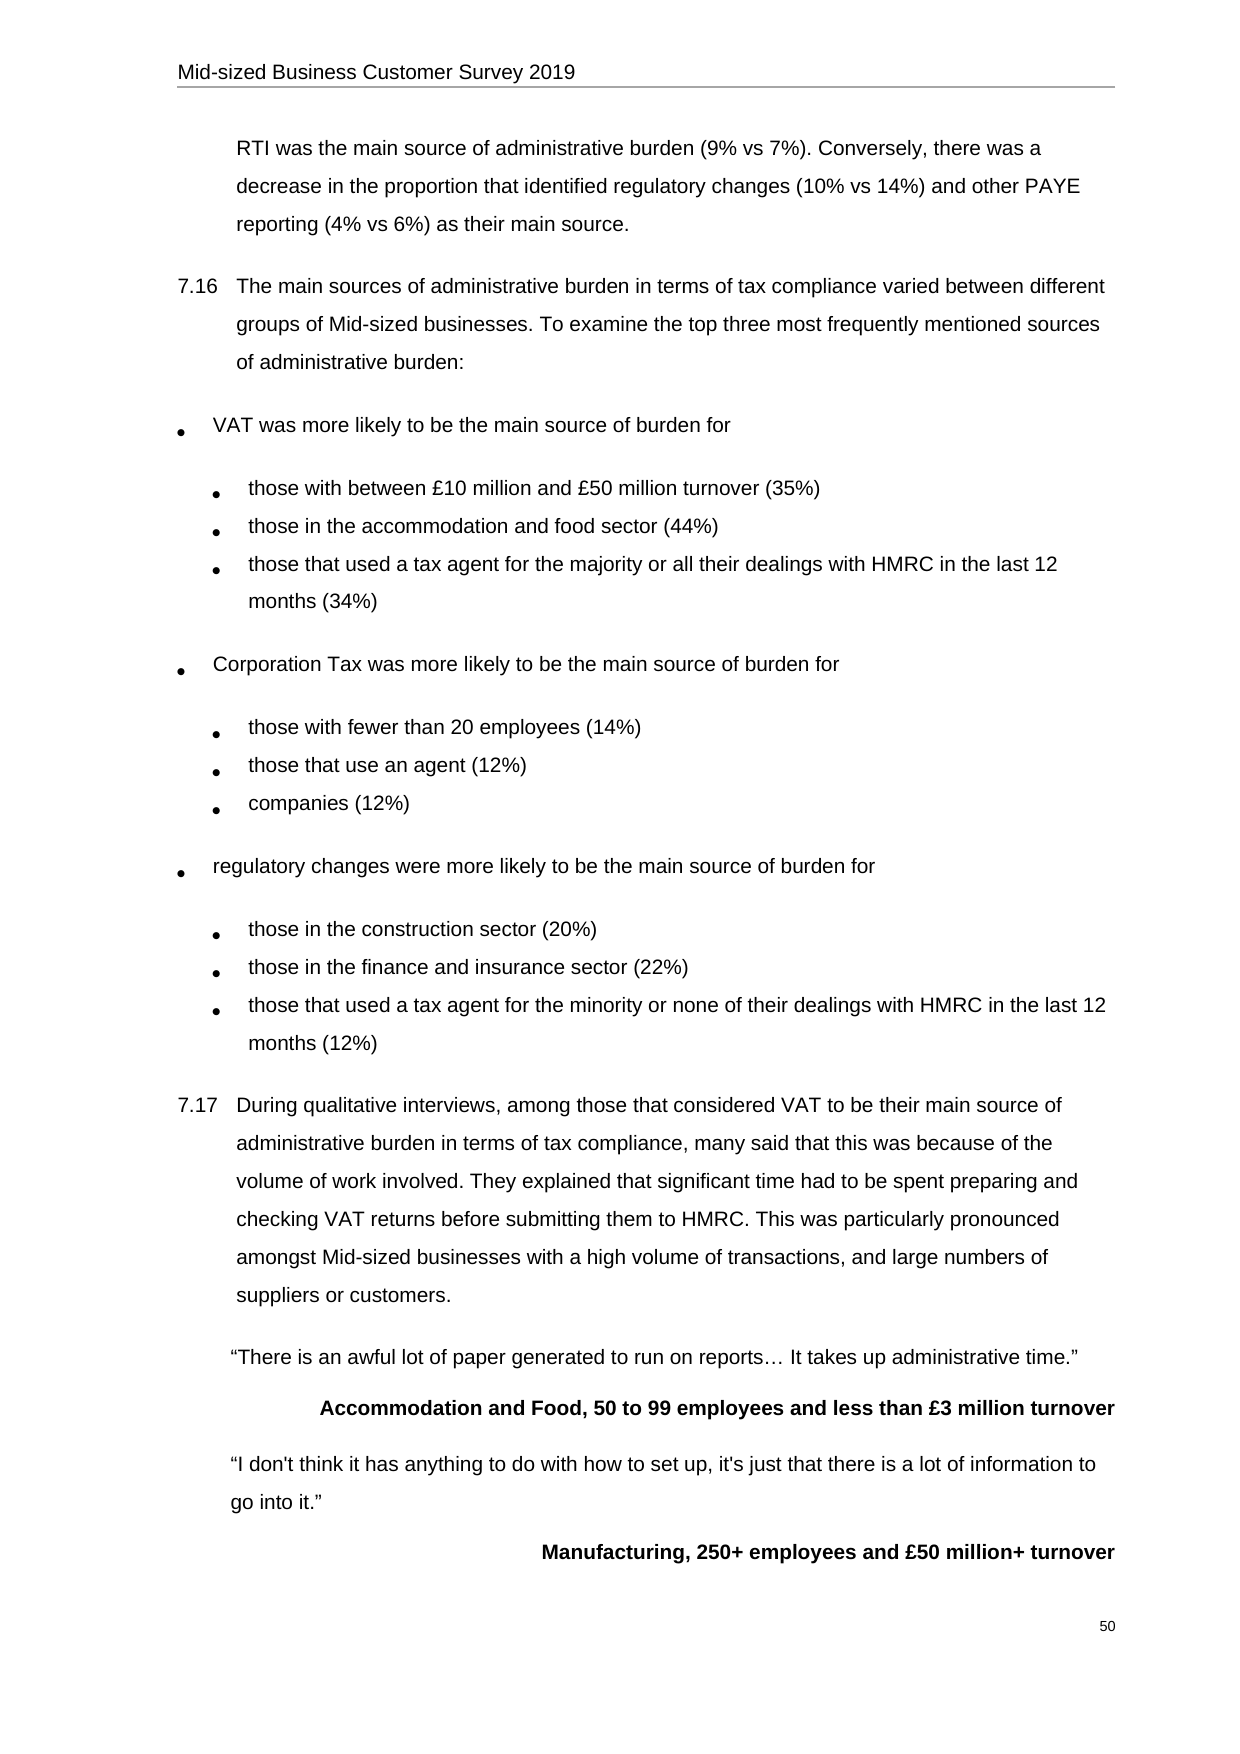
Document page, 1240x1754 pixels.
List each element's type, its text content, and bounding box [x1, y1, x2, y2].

list those with fewer than 20 employees (14%) [213, 715, 1115, 747]
list The main sources of administrative burden in terms of tax compliance varied between different groups of Mid-sized businesses. To examine the top three most frequently mentioned sources of administrative burden: [177, 274, 1115, 381]
list VAT was more likely to be the main source of burden for [177, 413, 1115, 444]
list companies (12%) [213, 791, 1115, 823]
list those in the finance and insurance sector (22%) [213, 955, 1115, 986]
text “There is an awful lot of paper generated to run on reports… It takes up administrative time.” [230, 1345, 1115, 1377]
list During qualitative interviews, among those that considered VAT to be their main source of administrative burden in terms of tax compliance, many said that this was because of the volume of work involved. They explained that significant time had to be spent preparing and checking VAT returns before submitting them to HMRC. This was particularly pronounced amongst Mid-sized businesses with a high volume of transactions, and large numbers of suppliers or customers. [177, 1093, 1115, 1314]
list RTI was the main source of administrative burden (9% vs 7%). Conversely, there was a decrease in the proportion that identified regulatory changes (10% vs 14%) and other PAYE reporting (4% vs 6%) as their main source. [177, 136, 1115, 243]
list those that use an agent (12%) [213, 753, 1115, 785]
list those that used a tax agent for the majority or all their dealings with HMRC in the last 12 months (34%) [213, 551, 1115, 621]
list regulatory changes were more likely to be the main source of burden for [177, 854, 1115, 886]
list Corporation Tax was more likely to be the main source of burden for [177, 652, 1115, 684]
text Accommodation and Food, 50 to 99 employees and less than £3 million turnover [177, 1396, 1115, 1427]
list those in the accommodation and food sector (44%) [213, 513, 1115, 545]
list those in the construction sector (20%) [213, 917, 1115, 948]
text Manufacturing, 250+ employees and £50 million+ turnover [177, 1540, 1115, 1572]
list those that used a tax agent for the minority or none of their dealings with HMRC in the last 12 months (12%) [213, 993, 1115, 1062]
text “I don't think it has anything to do with how to set up, it's just that there is a lot of information to go into it.” [230, 1452, 1115, 1521]
list those with between £10 million and £50 million turnover (35%) [213, 476, 1115, 507]
